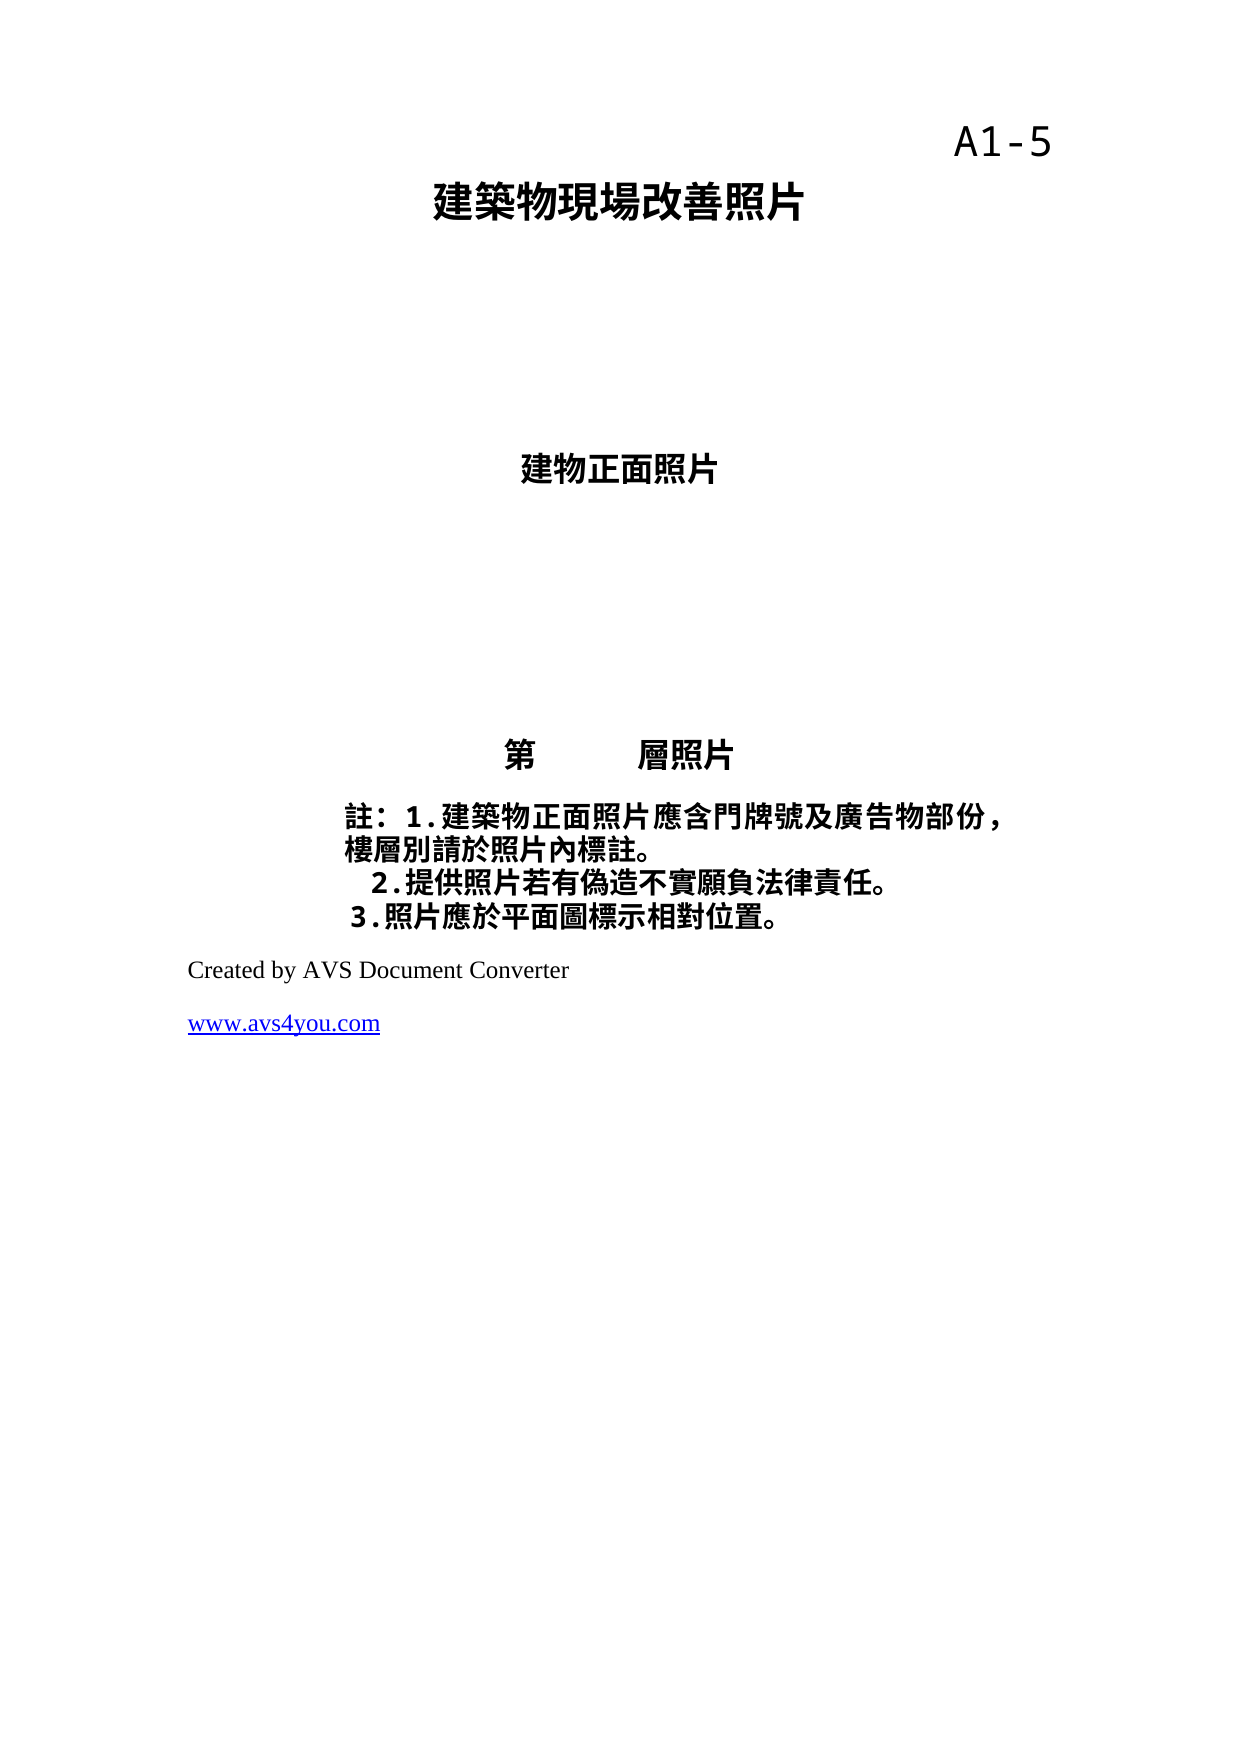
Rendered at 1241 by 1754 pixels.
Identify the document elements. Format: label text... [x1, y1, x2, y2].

text 2.提供照片若有偽造不實願負法律責任。 [370, 867, 987, 901]
text 建物正面照片 [187, 443, 1053, 491]
text 建築物現場改善照片 [187, 169, 1053, 229]
text www.avs4you.com [187, 1008, 1053, 1037]
text 3.照片應於平面圖標示相對位置。 [349, 901, 987, 934]
text 註：1.建築物正面照片應含門牌號及廣告物部份，樓層別請於照片內標註。 [344, 801, 987, 867]
text Created by AVS Document Converter [187, 955, 1053, 983]
text 第 層照片 [187, 734, 1053, 776]
